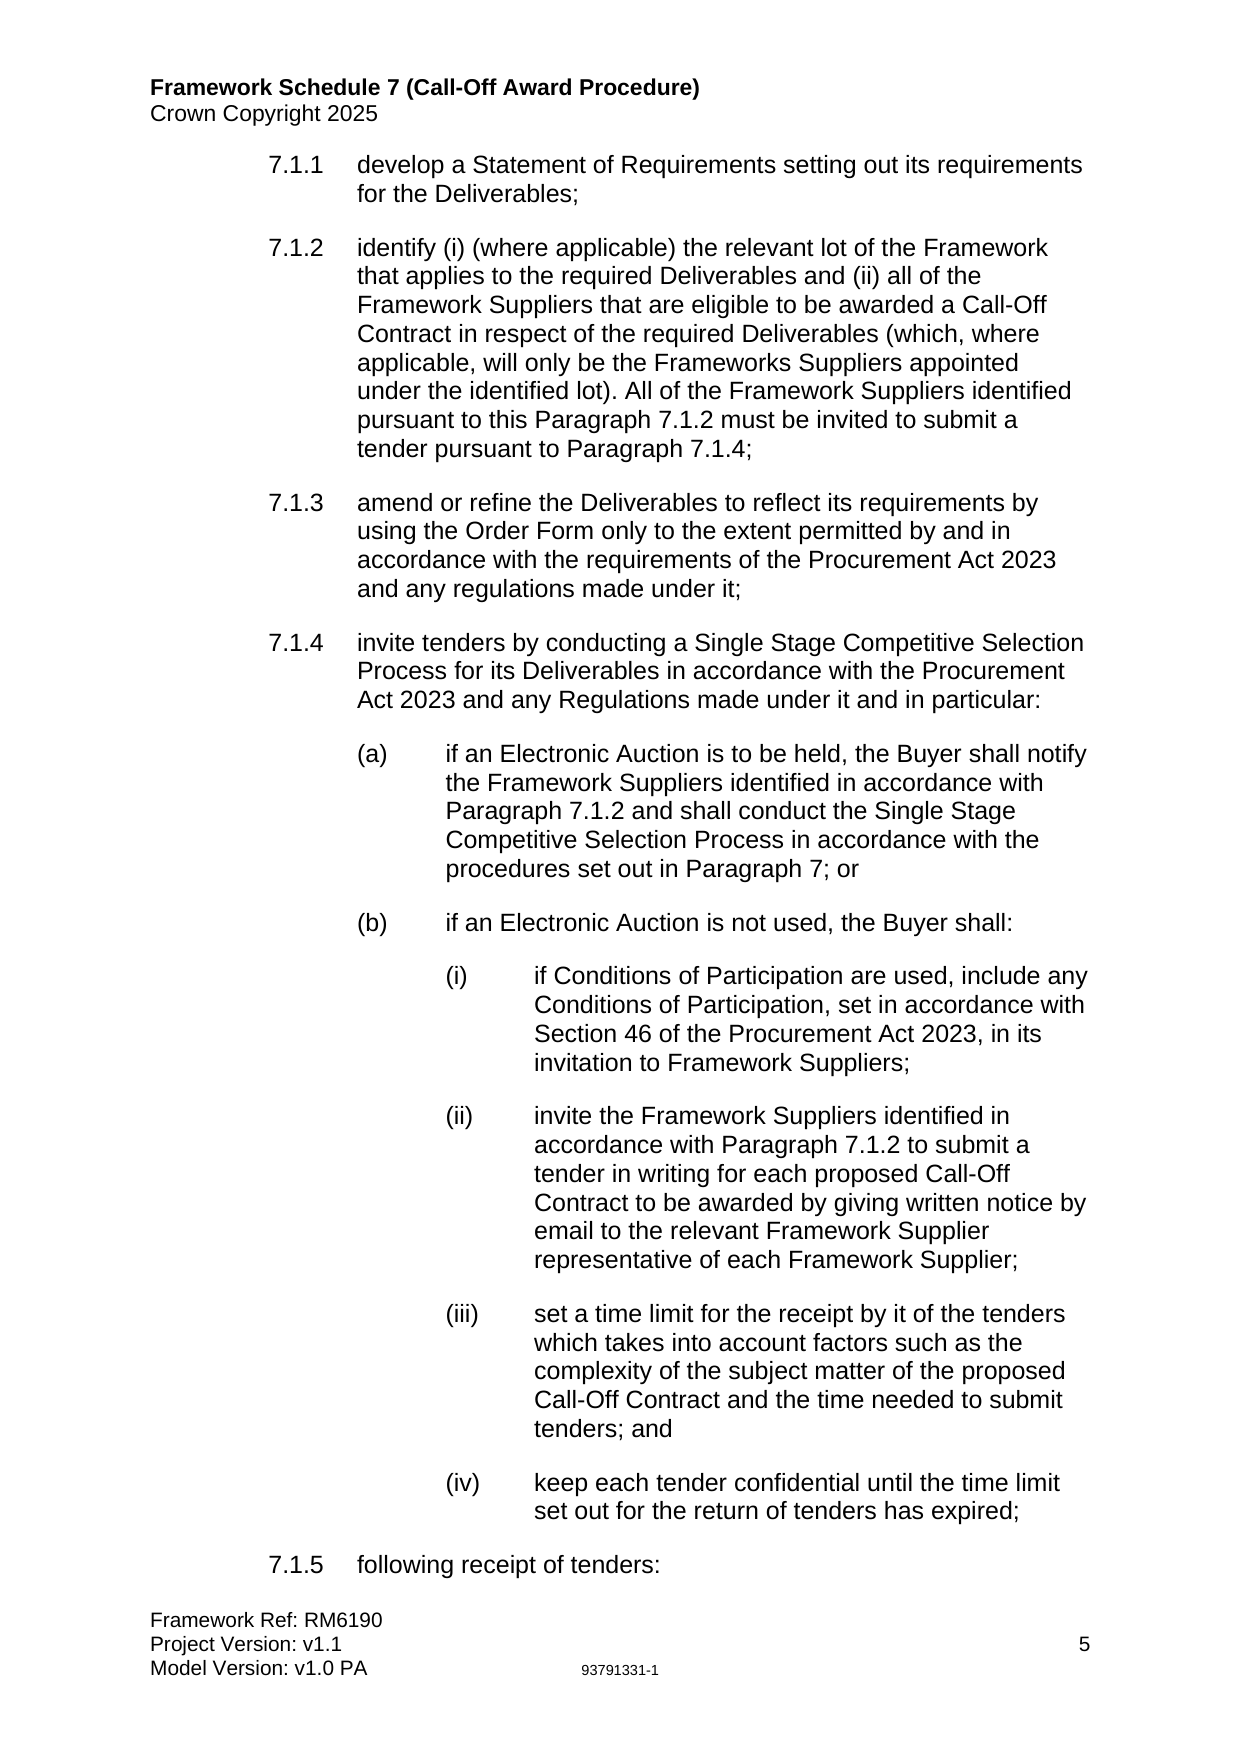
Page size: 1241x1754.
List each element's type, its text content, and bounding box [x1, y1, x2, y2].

list invite the Framework Suppliers identified in accordance with Paragraph 7.1.2 to submit a tender in writing for each proposed Call-Off Contract to be awarded by giving written notice by email to the relevant Framework Supplier representative of each Framework Supplier; [445, 1101, 1090, 1274]
list if an Electronic Auction is not used, the Buyer shall: [357, 907, 1090, 936]
list if an Electronic Auction is to be held, the Buyer shall notify the Framework Suppliers identified in accordance with Paragraph 7.1.2 and shall conduct the Single Stage Competitive Selection Process in accordance with the procedures set out in Paragraph 7; or [357, 739, 1090, 882]
list identify (i) (where applicable) the relevant lot of the Framework that applies to the required Deliverables and (ii) all of the Framework Suppliers that are eligible to be awarded a Call-Off Contract in respect of the required Deliverables (which, where applicable, will only be the Frameworks Suppliers appointed under the identified lot). All of the Framework Suppliers identified pursuant to this Paragraph 7.1.2 must be invited to submit a tender pursuant to Paragraph 7.1.4; [268, 232, 1090, 462]
list keep each tender confidential until the time limit set out for the return of tenders has expired; [445, 1467, 1090, 1525]
list if Conditions of Participation are used, include any Conditions of Participation, set in accordance with Section 46 of the Procurement Act 2023, in its invitation to Framework Suppliers; [445, 961, 1090, 1076]
list invite tenders by conducting a Single Stage Competitive Selection Process for its Deliverables in accordance with the Procurement Act 2023 and any Regulations made under it and in particular: [268, 627, 1090, 714]
list following receipt of tenders: [268, 1550, 1090, 1579]
list amend or refine the Deliverables to reflect its requirements by using the Order Form only to the extent permitted by and in accordance with the requirements of the Procurement Act 2023 and any regulations made under it; [268, 487, 1090, 602]
list set a time limit for the receipt by it of the tenders which takes into account factors such as the complexity of the subject matter of the proposed Call-Off Contract and the time needed to submit tenders; and [445, 1299, 1090, 1442]
list develop a Statement of Requirements setting out its requirements for the Deliverables; [268, 150, 1090, 207]
